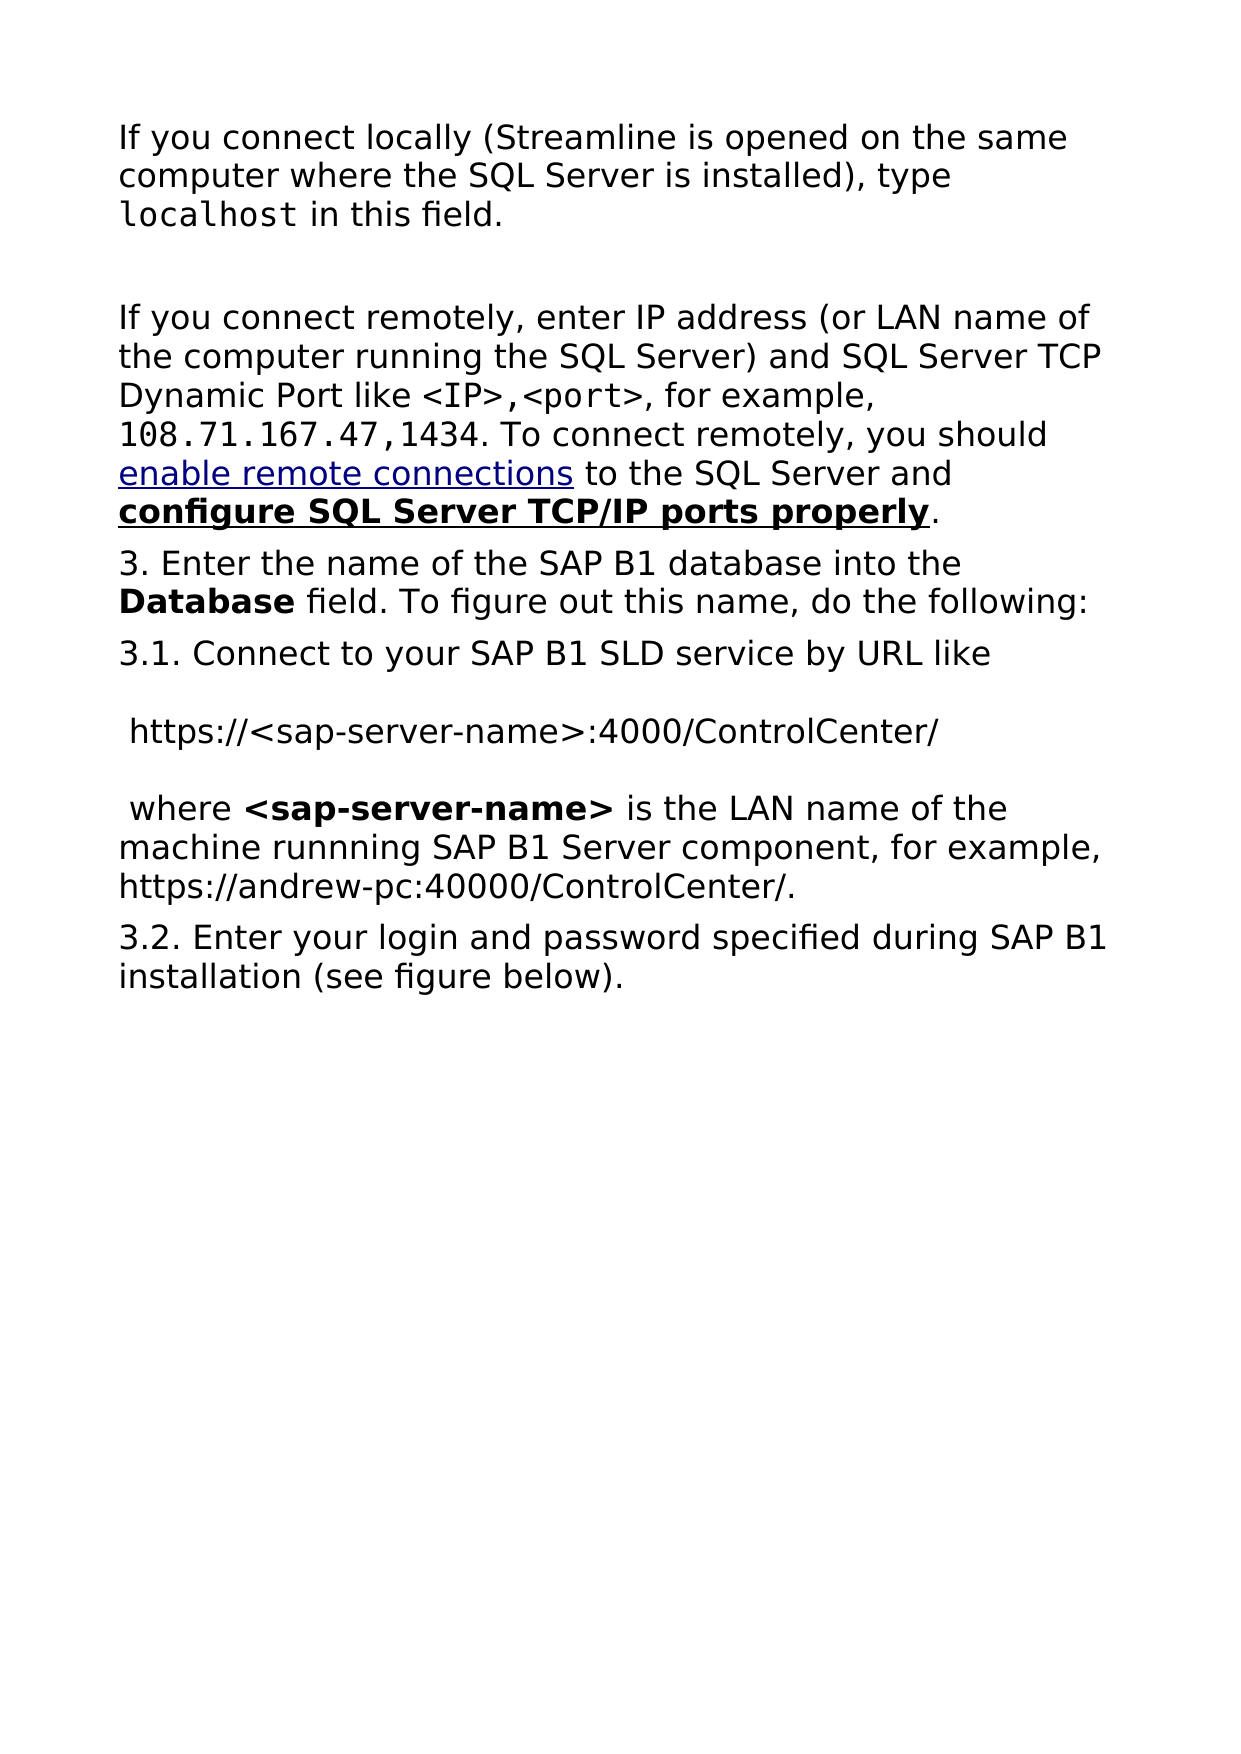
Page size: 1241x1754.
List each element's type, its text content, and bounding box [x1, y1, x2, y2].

text If you connect locally (Streamline is opened on the same computer where the SQL Server is installed), type localhost in this field. [118, 118, 1122, 235]
text 3.1. Connect to your SAP B1 SLD service by URL like https://<sap-server-name>:4000/ControlCenter/ where <sap-server-name> is the LAN name of the machine runnning SAP B1 Server component, for example, https://andrew-pc:40000/ControlCenter/. [118, 634, 1122, 906]
text 3. Enter the name of the SAP B1 database into the Database field. To figure out this name, do the following: [118, 544, 1122, 622]
text If you connect remotely, enter IP address (or LAN name of the computer running the SQL Server) and SQL Server TCP Dynamic Port like <IP>,<port>, for example, 108.71.167.47,1434. To connect remotely, you should enable remote connections to the SQL Server and configure SQL Server TCP/IP ports properly. [118, 298, 1122, 532]
text 3.2. Enter your login and password specified during SAP B1 installation (see figure below). [118, 919, 1122, 997]
